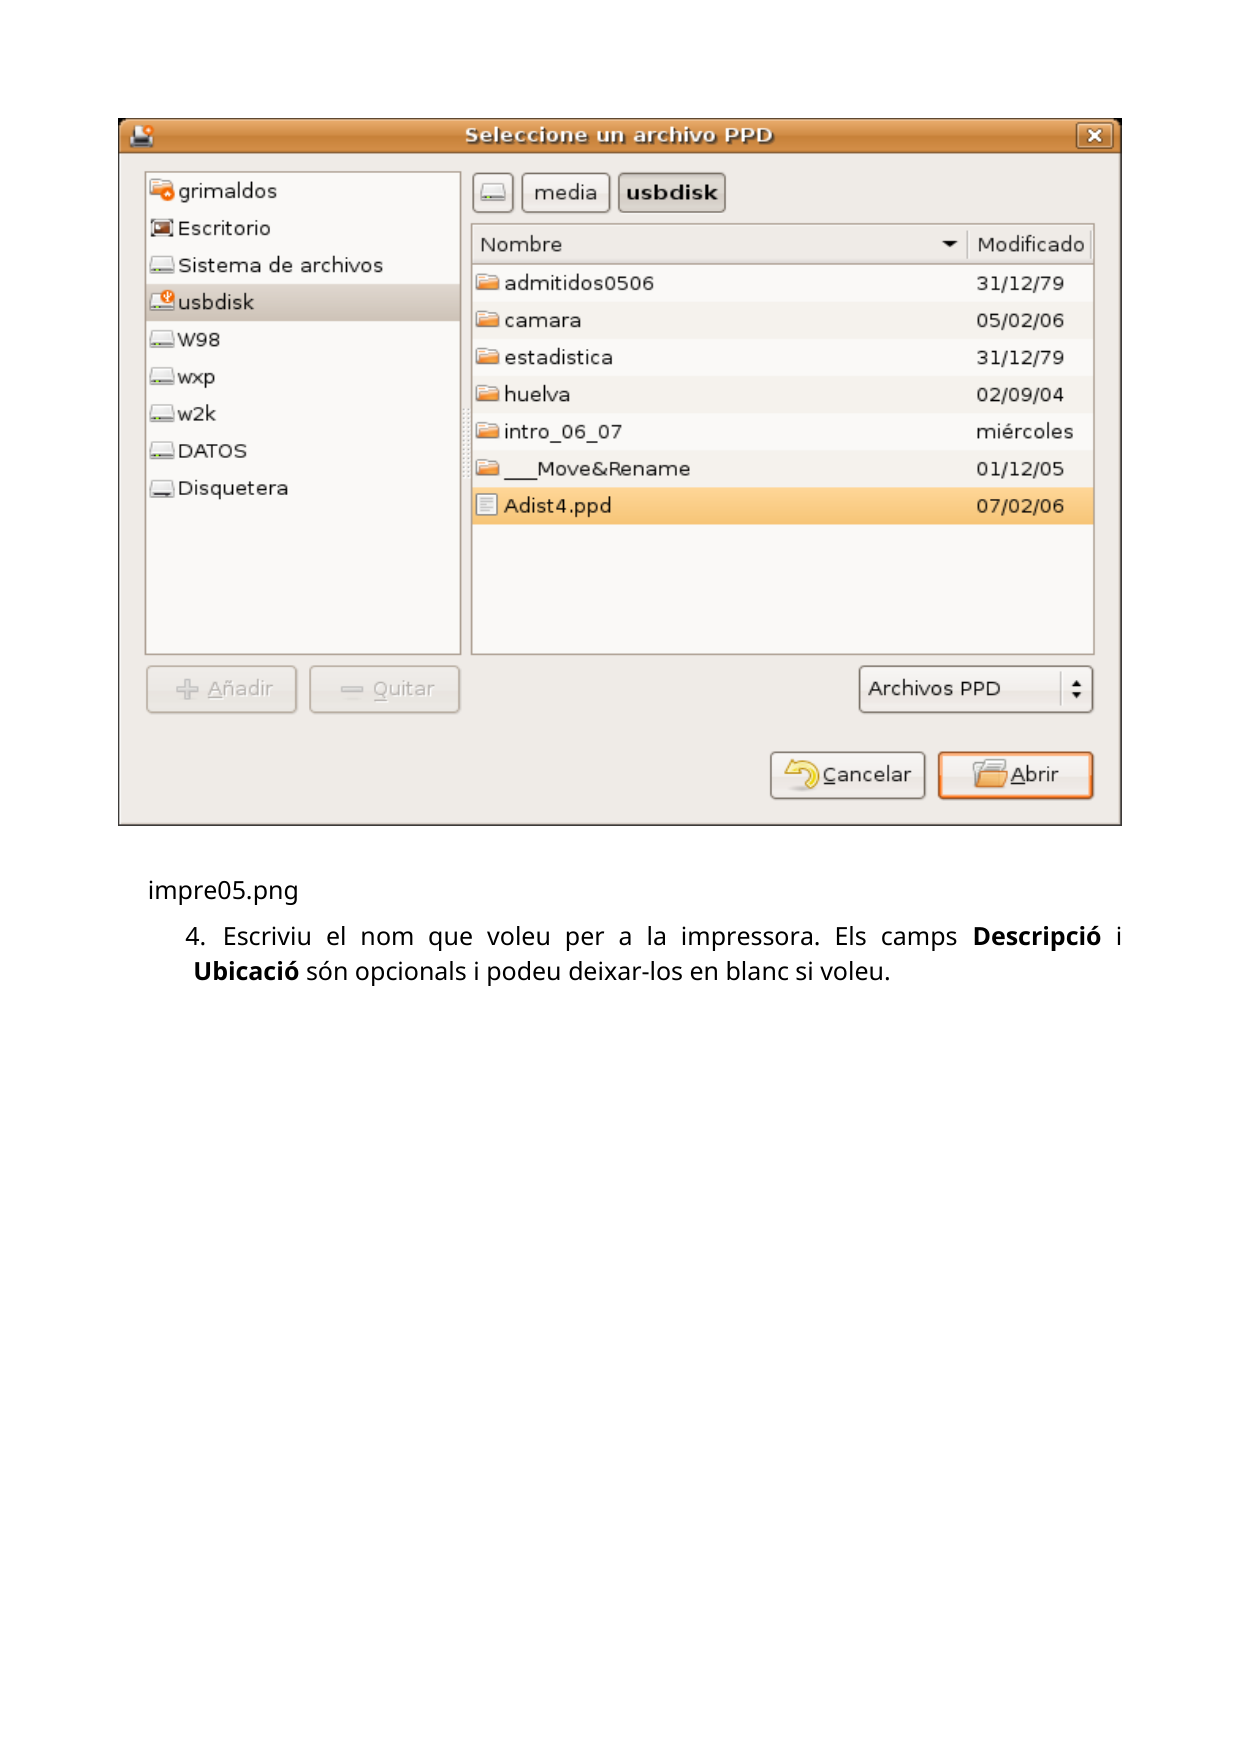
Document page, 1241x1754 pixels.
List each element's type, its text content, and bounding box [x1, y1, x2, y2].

list Escriviu el nom que voleu per a la impressora. Els camps Descripció i Ubicació són opcionals i podeu deixar-los en blanc si voleu. [156, 919, 1122, 987]
picture [118, 118, 1122, 826]
text impre05.png [118, 872, 1122, 907]
